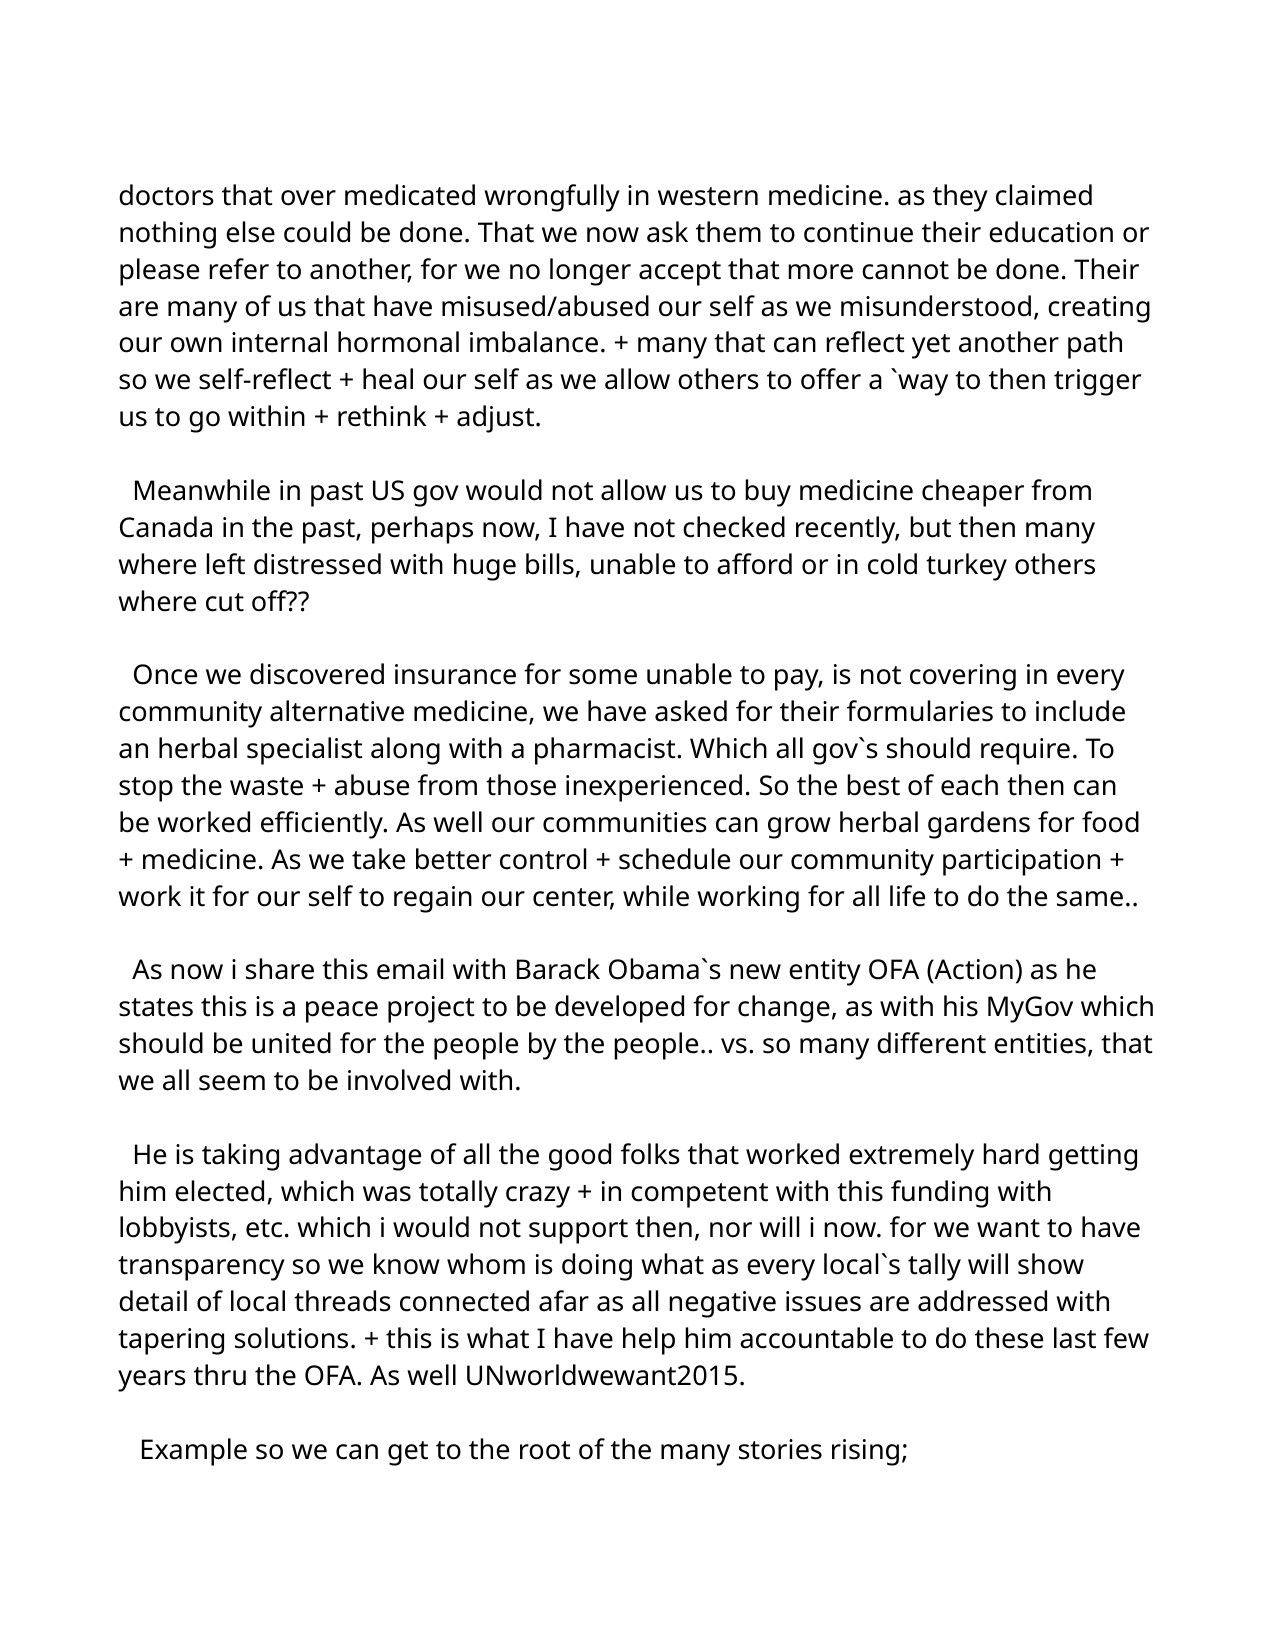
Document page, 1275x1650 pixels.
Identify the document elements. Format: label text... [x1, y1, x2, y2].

text Example so we can get to the root of the many stories rising; [118, 1430, 1157, 1467]
text Meanwhile in past US gov would not allow us to buy medicine cheaper from Canada in the past, perhaps now, I have not checked recently, but then many where left distressed with huge bills, unable to afford or in cold turkey others where cut off?? [118, 434, 1157, 619]
text doctors that over medicated wrongfully in western medicine. as they claimed nothing else could be done. That we now ask them to continue their education or please refer to another, for we no longer accept that more cannot be done. Their are many of us that have misused/abused our self as we misunderstood, creating our own internal hormonal imbalance. + many that can reflect yet another path so we self-reflect + heal our self as we allow others to offer a `way to then trigger us to go within + rethink + adjust. [118, 176, 1157, 434]
text Once we discovered insurance for some unable to pay, is not covering in every community alternative medicine, we have asked for their formularies to include an herbal specialist along with a pharmacist. Which all gov`s should require. To stop the waste + abuse from those inexperienced. So the best of each then can be worked efficiently. As well our communities can grow herbal gardens for food + medicine. As we take better control + schedule our community participation + work it for our self to regain our center, while working for all life to do the same.. [118, 656, 1157, 914]
text As now i share this email with Barack Obama`s new entity OFA (Action) as he states this is a peace project to be developed for change, as with his MyGov which should be united for the people by the people.. vs. so many different entities, that we all seem to be involved with. He is taking advantage of all the good folks that worked extremely hard getting him elected, which was totally crazy + in competent with this funding with lobbyists, etc. which i would not support then, nor will i now. for we want to have transparency so we know whom is doing what as every local`s tally will show detail of local threads connected afar as all negative issues are addressed with tapering solutions. + this is what I have help him accountable to do these last few years thru the OFA. As well UNworldwewant2015. [118, 951, 1157, 1393]
